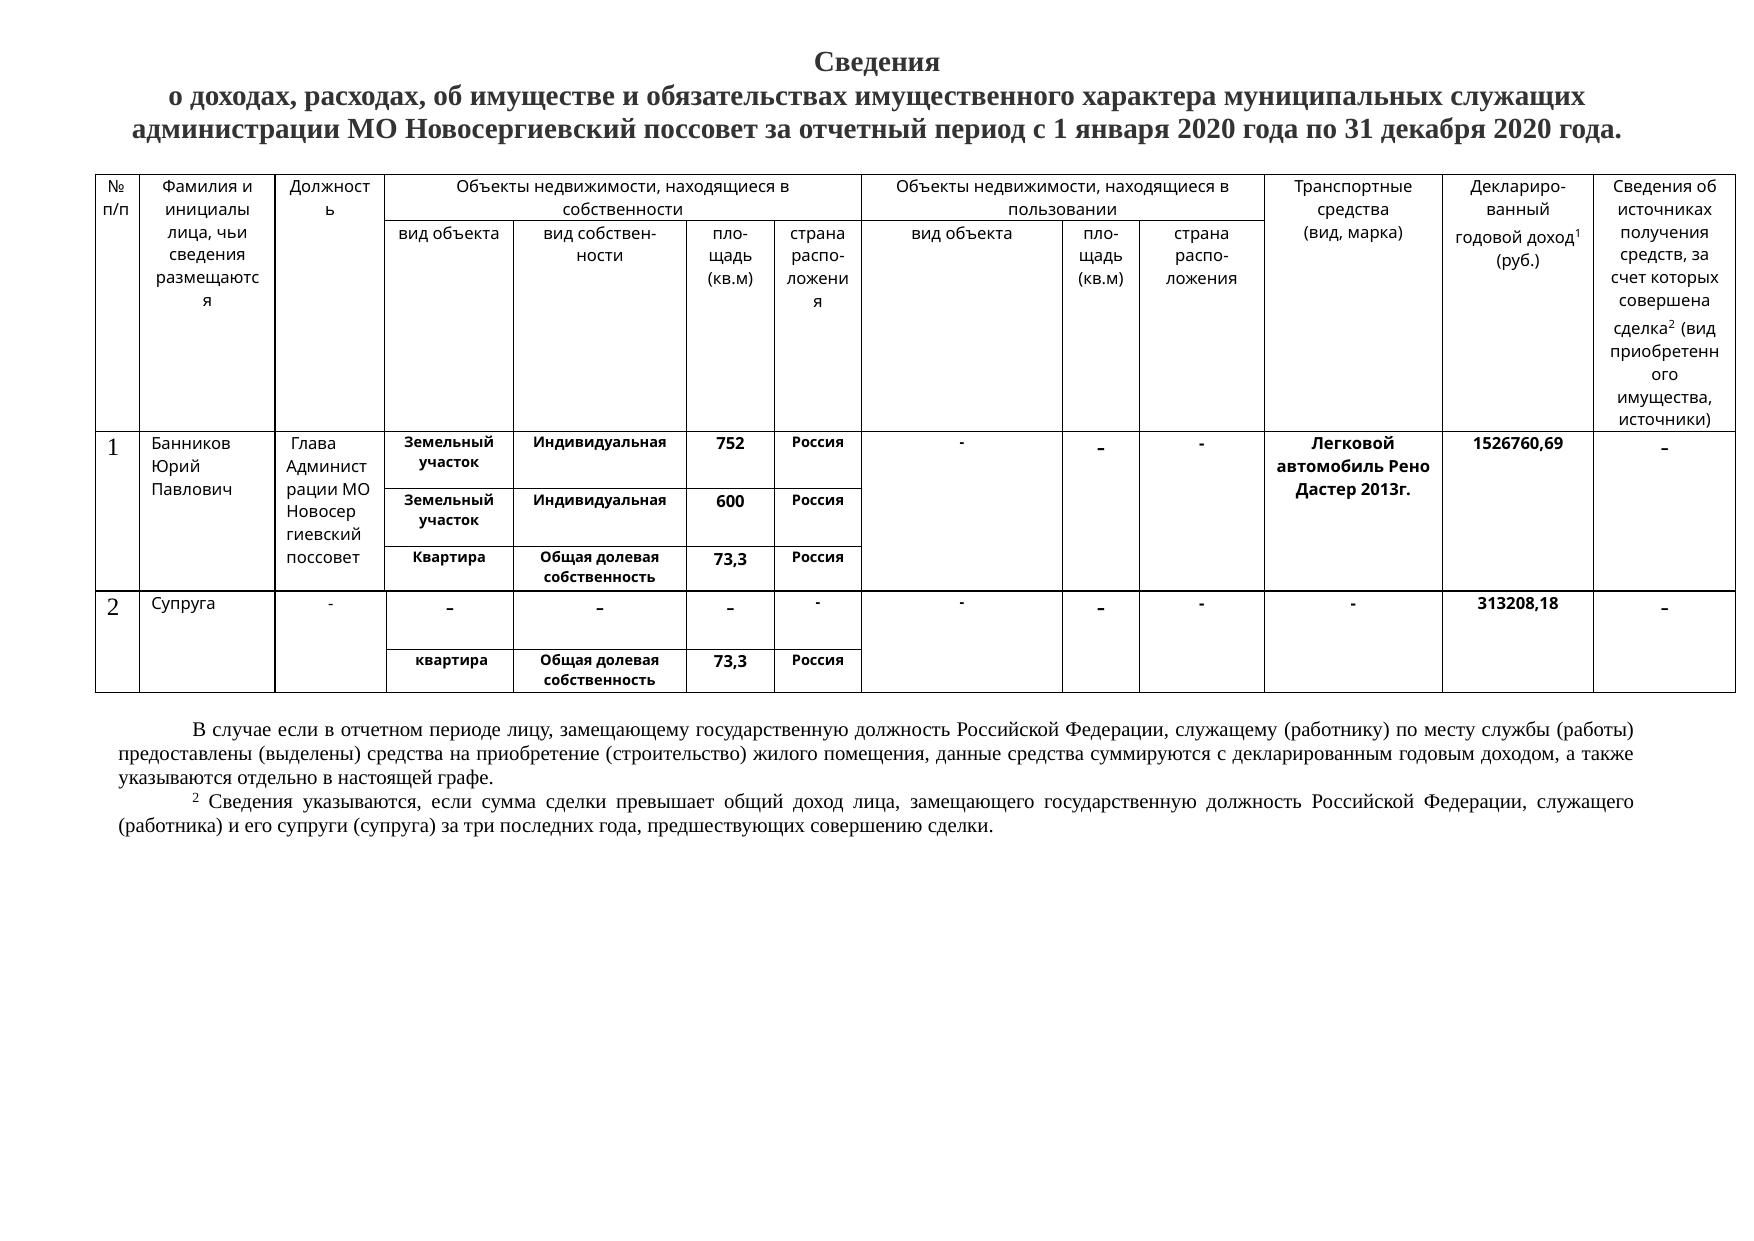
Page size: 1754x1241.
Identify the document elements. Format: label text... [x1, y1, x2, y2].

table_header № п/п [96, 175, 139, 431]
table_cell вид объекта [862, 221, 1062, 431]
table_header Деклариро-ванный годовой доход1 (руб.) [1443, 175, 1593, 431]
table_header Транспортные средства (вид, марка) [1265, 175, 1442, 431]
table_cell Россия [775, 432, 861, 488]
table_cell 73,3 [687, 547, 774, 590]
table_cell страна распо-ложения [775, 221, 861, 431]
table_header - [514, 592, 686, 648]
table_header - [775, 592, 861, 648]
text Сведения [118, 44, 1636, 78]
table_cell 73,3 [687, 650, 774, 692]
text 2 Сведения указываются, если сумма сделки превышает общий доход лица, замещающего государственную должность Российской Федерации, служащего (работника) и его супруги (супруга) за три последних года, предшествующих совершению сделки. [118, 789, 1636, 837]
table_cell - [1063, 432, 1139, 590]
table_header - [276, 592, 386, 692]
table_cell Земельный участок [385, 489, 513, 546]
table_cell Общая долевая собственность [514, 547, 686, 590]
table_header - [1265, 592, 1442, 692]
table_header Объекты недвижимости, находящиеся в собственности [385, 175, 861, 220]
table_cell Банников Юрий Павлович [140, 432, 274, 590]
table_cell Россия [775, 547, 861, 590]
table_cell квартира [387, 650, 513, 692]
table_cell 752 [687, 432, 774, 488]
table_cell 1 [96, 432, 139, 590]
table_cell Глава Администрации МО Новосер гиевский поссовет [276, 432, 384, 590]
table_cell Индивидуальная [514, 489, 686, 546]
table_cell Общая долевая собственность [514, 650, 686, 692]
table_header - [687, 592, 774, 648]
table_cell вид объекта [385, 221, 513, 431]
table_header Должность [276, 175, 384, 431]
text о доходах, расходах, об имуществе и обязательствах имущественного характера муниципальных служащих администрации МО Новосергиевский поссовет за отчетный период с 1 января 2020 года по 31 декабря 2020 года. [118, 78, 1636, 145]
table_header Супруга [140, 592, 274, 692]
table_cell Индивидуальная [514, 432, 686, 488]
table_header - [1063, 592, 1139, 692]
table_cell 1526760,69 [1443, 432, 1593, 590]
table_header - [1140, 592, 1264, 692]
table_header Фамилия и инициалы лица, чьи сведения размещаются [140, 175, 274, 431]
table_cell вид собствен-ности [514, 221, 686, 431]
table_cell страна распо-ложения [1140, 221, 1264, 431]
table_cell - [1140, 432, 1264, 590]
table_cell 600 [687, 489, 774, 546]
table_header Объекты недвижимости, находящиеся в пользовании [862, 175, 1264, 220]
text В случае если в отчетном периоде лицу, замещающему государственную должность Российской Федерации, служащему (работнику) по месту службы (работы) предоставлены (выделены) средства на приобретение (строительство) жилого помещения, данные средства суммируются с декларированным годовым доходом, а также указываются отдельно в настоящей графе. [118, 717, 1636, 789]
table_header 313208,18 [1443, 592, 1593, 692]
table_cell Россия [775, 650, 861, 692]
table_header - [862, 592, 1062, 692]
table_cell пло-щадь (кв.м) [687, 221, 774, 431]
table_cell Квартира [385, 547, 513, 590]
table_cell - [1594, 432, 1735, 590]
table_header - [387, 592, 513, 648]
table_cell Россия [775, 489, 861, 546]
table_header - [1594, 592, 1735, 692]
table_cell - [862, 432, 1062, 590]
table_header Сведения об источниках получения средств, за счет которых совершена сделка2 (вид приобретенного имущества, источники) [1594, 175, 1735, 431]
table_cell пло-щадь (кв.м) [1063, 221, 1139, 431]
table_header 2 [96, 592, 139, 692]
table_cell Земельный участок [385, 432, 513, 488]
table_cell Легковой автомобиль Рено Дастер 2013г. [1265, 432, 1442, 590]
